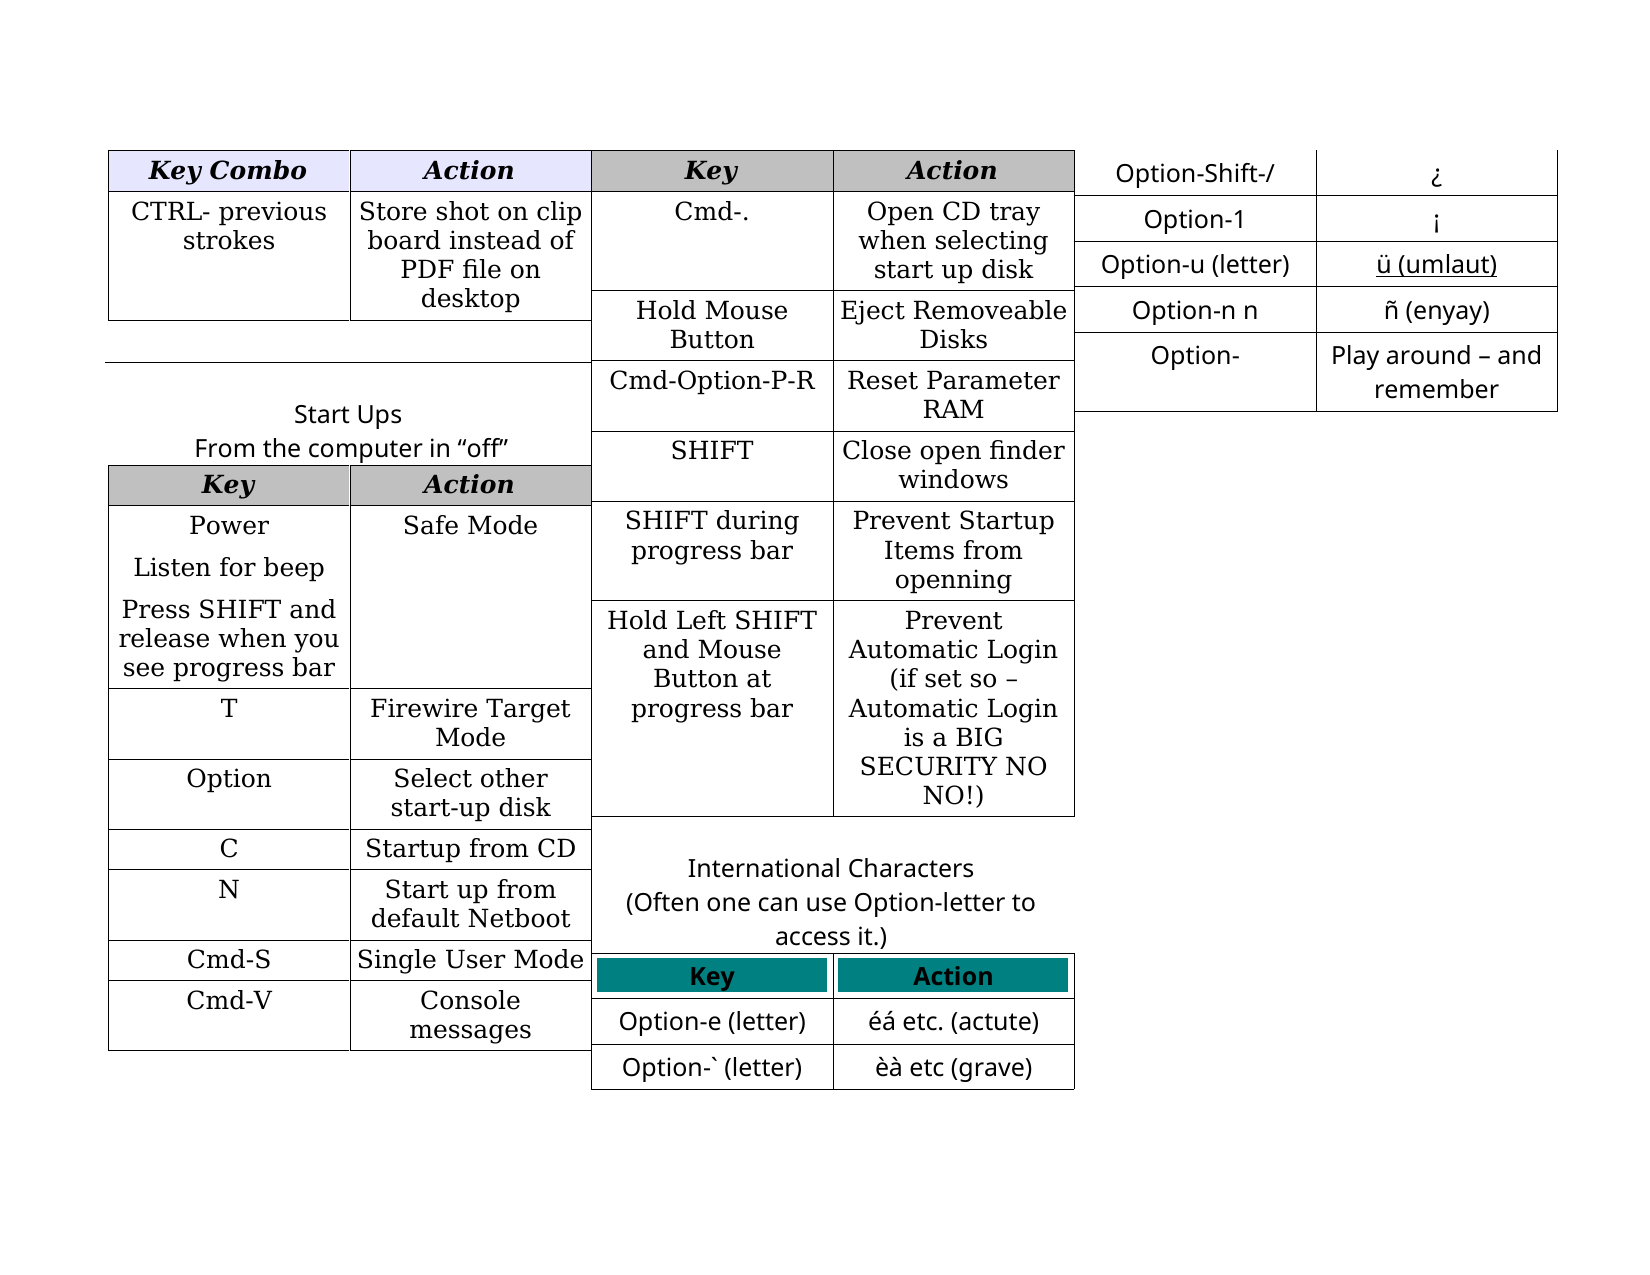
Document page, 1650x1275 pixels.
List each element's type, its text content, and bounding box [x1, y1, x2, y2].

table_cell Safe Mode [351, 506, 591, 688]
table_cell C [109, 830, 349, 869]
table_cell Option-1 [1075, 196, 1316, 241]
table_cell Hold Mouse Button [592, 291, 833, 360]
table_cell Cmd-V [109, 981, 349, 1050]
table_header Action [834, 954, 1074, 998]
table_cell Power Listen for beep Press SHIFT and release when you see progress bar [109, 506, 349, 688]
table_cell Play around – and remember [1317, 333, 1557, 411]
table_header Action [834, 151, 1074, 191]
table_cell SHIFT [592, 432, 833, 501]
table_cell ¡ [1317, 196, 1557, 241]
table_cell Startup from CD [351, 830, 591, 869]
table_cell Option- [1075, 333, 1316, 411]
table_cell Prevent Automatic Login (if set so – Automatic Login is a BIG SECURITY NO NO!) [834, 601, 1074, 816]
table_cell Hold Left SHIFT and Mouse Button at progress bar [592, 601, 833, 816]
text (Often one can use Option-letter to access it.) [592, 884, 1074, 952]
table_cell T [109, 689, 349, 759]
table_cell ü (umlaut) [1317, 242, 1557, 286]
table_cell Option-Shift-/ [1075, 150, 1316, 195]
table_cell èà etc (grave) [834, 1045, 1074, 1089]
table_cell Option-e (letter) [592, 999, 833, 1044]
table_cell Prevent Startup Items from openning [834, 502, 1074, 600]
text Start Ups [105, 397, 591, 431]
table_cell ¿ [1317, 150, 1557, 195]
table_cell Store shot on clip board instead of PDF file on desktop [351, 192, 591, 320]
table_cell Cmd-Option-P-R [592, 361, 833, 431]
table_cell Option-` (letter) [592, 1045, 833, 1089]
table_cell Single User Mode [351, 941, 591, 980]
table_cell SHIFT during progress bar [592, 502, 833, 600]
table_cell Firewire Target Mode [351, 689, 591, 759]
table_header Action [351, 151, 591, 191]
table_cell Eject Removeable Disks [834, 291, 1074, 360]
table_header Key [592, 151, 833, 191]
table_cell Select other start-up disk [351, 760, 591, 829]
text From the computer in “off” [105, 431, 591, 464]
table_header Key [592, 954, 833, 998]
table_cell Open CD tray when selecting start up disk [834, 192, 1074, 290]
table_cell Option-n n [1075, 287, 1316, 332]
table_cell N [109, 870, 349, 940]
table_cell Console messages [351, 981, 591, 1050]
table_cell Start up from default Netboot [351, 870, 591, 940]
table_cell Reset Parameter RAM [834, 361, 1074, 431]
table_header Action [351, 466, 591, 505]
table_cell Option [109, 760, 349, 829]
table_cell Cmd-S [109, 941, 349, 980]
text International Characters [592, 851, 1074, 884]
table_header Key Combo [109, 151, 349, 191]
table_cell Close open finder windows [834, 432, 1074, 501]
table_header Key [109, 466, 349, 505]
table_cell Option-u (letter) [1075, 242, 1316, 286]
table_cell CTRL- previous strokes [109, 192, 349, 320]
table_cell Cmd-. [592, 192, 833, 290]
table_cell éá etc. (actute) [834, 999, 1074, 1044]
table_cell ñ (enyay) [1317, 287, 1557, 332]
